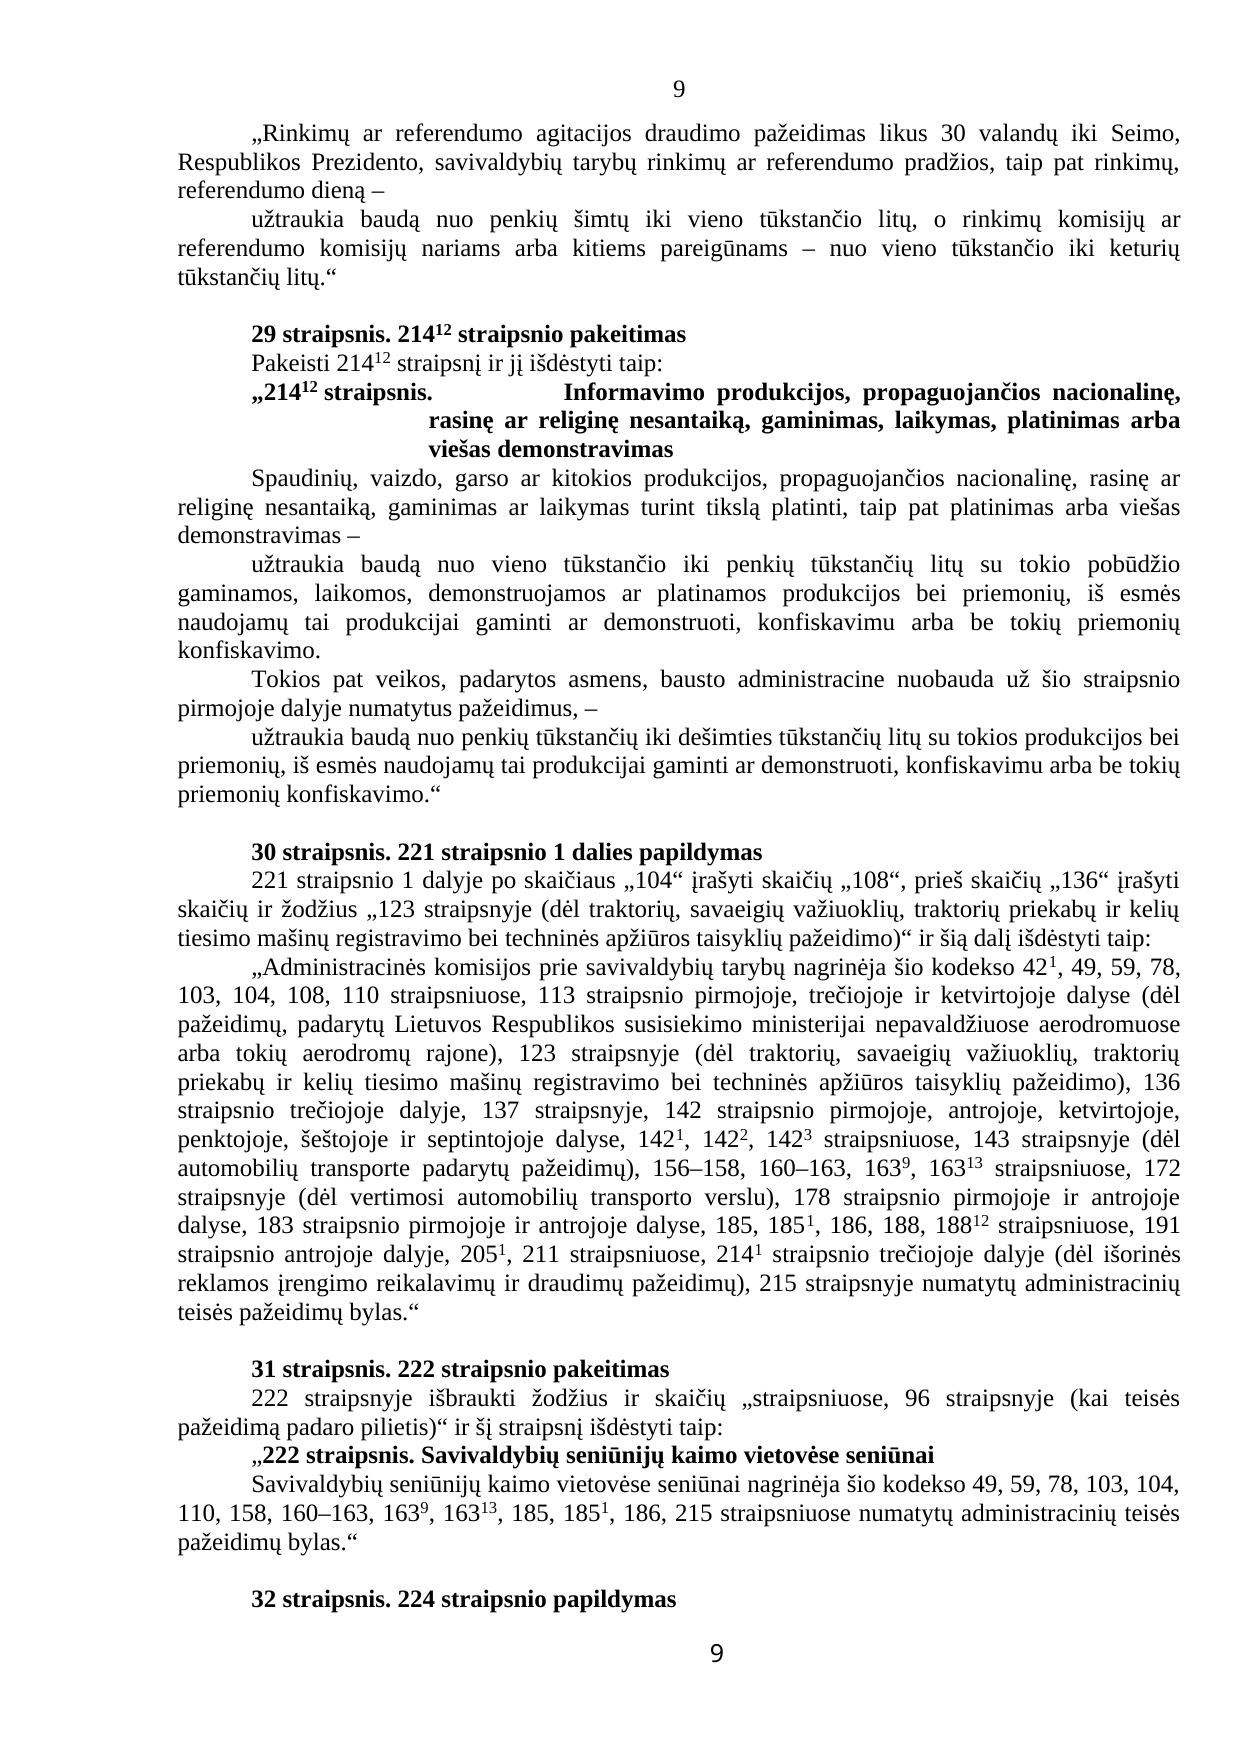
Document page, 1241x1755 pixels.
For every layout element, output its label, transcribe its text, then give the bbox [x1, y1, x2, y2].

text 222 straipsnyje išbraukti žodžius ir skaičių „straipsniuose, 96 straipsnyje (kai teisės pažeidimą padaro pilietis)“ ir šį straipsnį išdėstyti taip: [177, 1383, 1181, 1441]
text 31 straipsnis. 222 straipsnio pakeitimas [177, 1354, 1181, 1383]
text „Rinkimų ar referendumo agitacijos draudimo pažeidimas likus 30 valandų iki Seimo, Respublikos Prezidento, savivaldybių tarybų rinkimų ar referendumo pradžios, taip pat rinkimų, referendumo dieną – [177, 118, 1181, 204]
text 30 straipsnis. 221 straipsnio 1 dalies papildymas [177, 837, 1181, 866]
text „21412 straipsnis. Informavimo produkcijos, propaguojančios nacionalinę, rasinę ar religinę nesantaiką, gaminimas, laikymas, platinimas arba viešas demonstravimas [251, 377, 1181, 463]
text 29 straipsnis. 21412 straipsnio pakeitimas [177, 319, 1181, 348]
text užtraukia baudą nuo penkių šimtų iki vieno tūkstančio litų, o rinkimų komisijų ar referendumo komisijų nariams arba kitiems pareigūnams – nuo vieno tūkstančio iki keturių tūkstančių litų.“ [177, 204, 1181, 291]
text 32 straipsnis. 224 straipsnio papildymas [177, 1584, 1181, 1613]
text „Administracinės komisijos prie savivaldybių tarybų nagrinėja šio kodekso 421, 49, 59, 78, 103, 104, 108, 110 straipsniuose, 113 straipsnio pirmojoje, trečiojoje ir ketvirtojoje dalyse (dėl pažeidimų, padarytų Lietuvos Respublikos susisiekimo ministerijai nepavaldžiuose aerodromuose arba tokių aerodromų rajone), 123 straipsnyje (dėl traktorių, savaeigių važiuoklių, traktorių priekabų ir kelių tiesimo mašinų registravimo bei techninės apžiūros taisyklių pažeidimo), 136 straipsnio trečiojoje dalyje, 137 straipsnyje, 142 straipsnio pirmojoje, antrojoje, ketvirtojoje, penktojoje, šeštojoje ir septintojoje dalyse, 1421, 1422, 1423 straipsniuose, 143 straipsnyje (dėl automobilių transporte padarytų pažeidimų), 156–158, 160–163, 1639, 16313 straipsniuose, 172 straipsnyje (dėl vertimosi automobilių transporto verslu), 178 straipsnio pirmojoje ir antrojoje dalyse, 183 straipsnio pirmojoje ir antrojoje dalyse, 185, 1851, 186, 188, 18812 straipsniuose, 191 straipsnio antrojoje dalyje, 2051, 211 straipsniuose, 2141 straipsnio trečiojoje dalyje (dėl išorinės reklamos įrengimo reikalavimų ir draudimų pažeidimų), 215 straipsnyje numatytų administracinių teisės pažeidimų bylas.“ [177, 952, 1181, 1326]
text Pakeisti 21412 straipsnį ir jį išdėstyti taip: [177, 348, 1181, 377]
text Tokios pat veikos, padarytos asmens, bausto administracine nuobauda už šio straipsnio pirmojoje dalyje numatytus pažeidimus, – [177, 664, 1181, 722]
text Spaudinių, vaizdo, garso ar kitokios produkcijos, propaguojančios nacionalinę, rasinę ar religinę nesantaiką, gaminimas ar laikymas turint tikslą platinti, taip pat platinimas arba viešas demonstravimas – [177, 463, 1181, 549]
text Savivaldybių seniūnijų kaimo vietovėse seniūnai nagrinėja šio kodekso 49, 59, 78, 103, 104, 110, 158, 160–163, 1639, 16313, 185, 1851, 186, 215 straipsniuose numatytų administracinių teisės pažeidimų bylas.“ [177, 1469, 1181, 1556]
text 221 straipsnio 1 dalyje po skaičiaus „104“ įrašyti skaičių „108“, prieš skaičių „136“ įrašyti skaičių ir žodžius „123 straipsnyje (dėl traktorių, savaeigių važiuoklių, traktorių priekabų ir kelių tiesimo mašinų registravimo bei techninės apžiūros taisyklių pažeidimo)“ ir šią dalį išdėstyti taip: [177, 866, 1181, 952]
text užtraukia baudą nuo penkių tūkstančių iki dešimties tūkstančių litų su tokios produkcijos bei priemonių, iš esmės naudojamų tai produkcijai gaminti ar demonstruoti, konfiskavimu arba be tokių priemonių konfiskavimo.“ [177, 722, 1181, 808]
text „222 straipsnis. Savivaldybių seniūnijų kaimo vietovėse seniūnai [177, 1441, 1181, 1469]
text užtraukia baudą nuo vieno tūkstančio iki penkių tūkstančių litų su tokio pobūdžio gaminamos, laikomos, demonstruojamos ar platinamos produkcijos bei priemonių, iš esmės naudojamų tai produkcijai gaminti ar demonstruoti, konfiskavimu arba be tokių priemonių konfiskavimo. [177, 549, 1181, 664]
